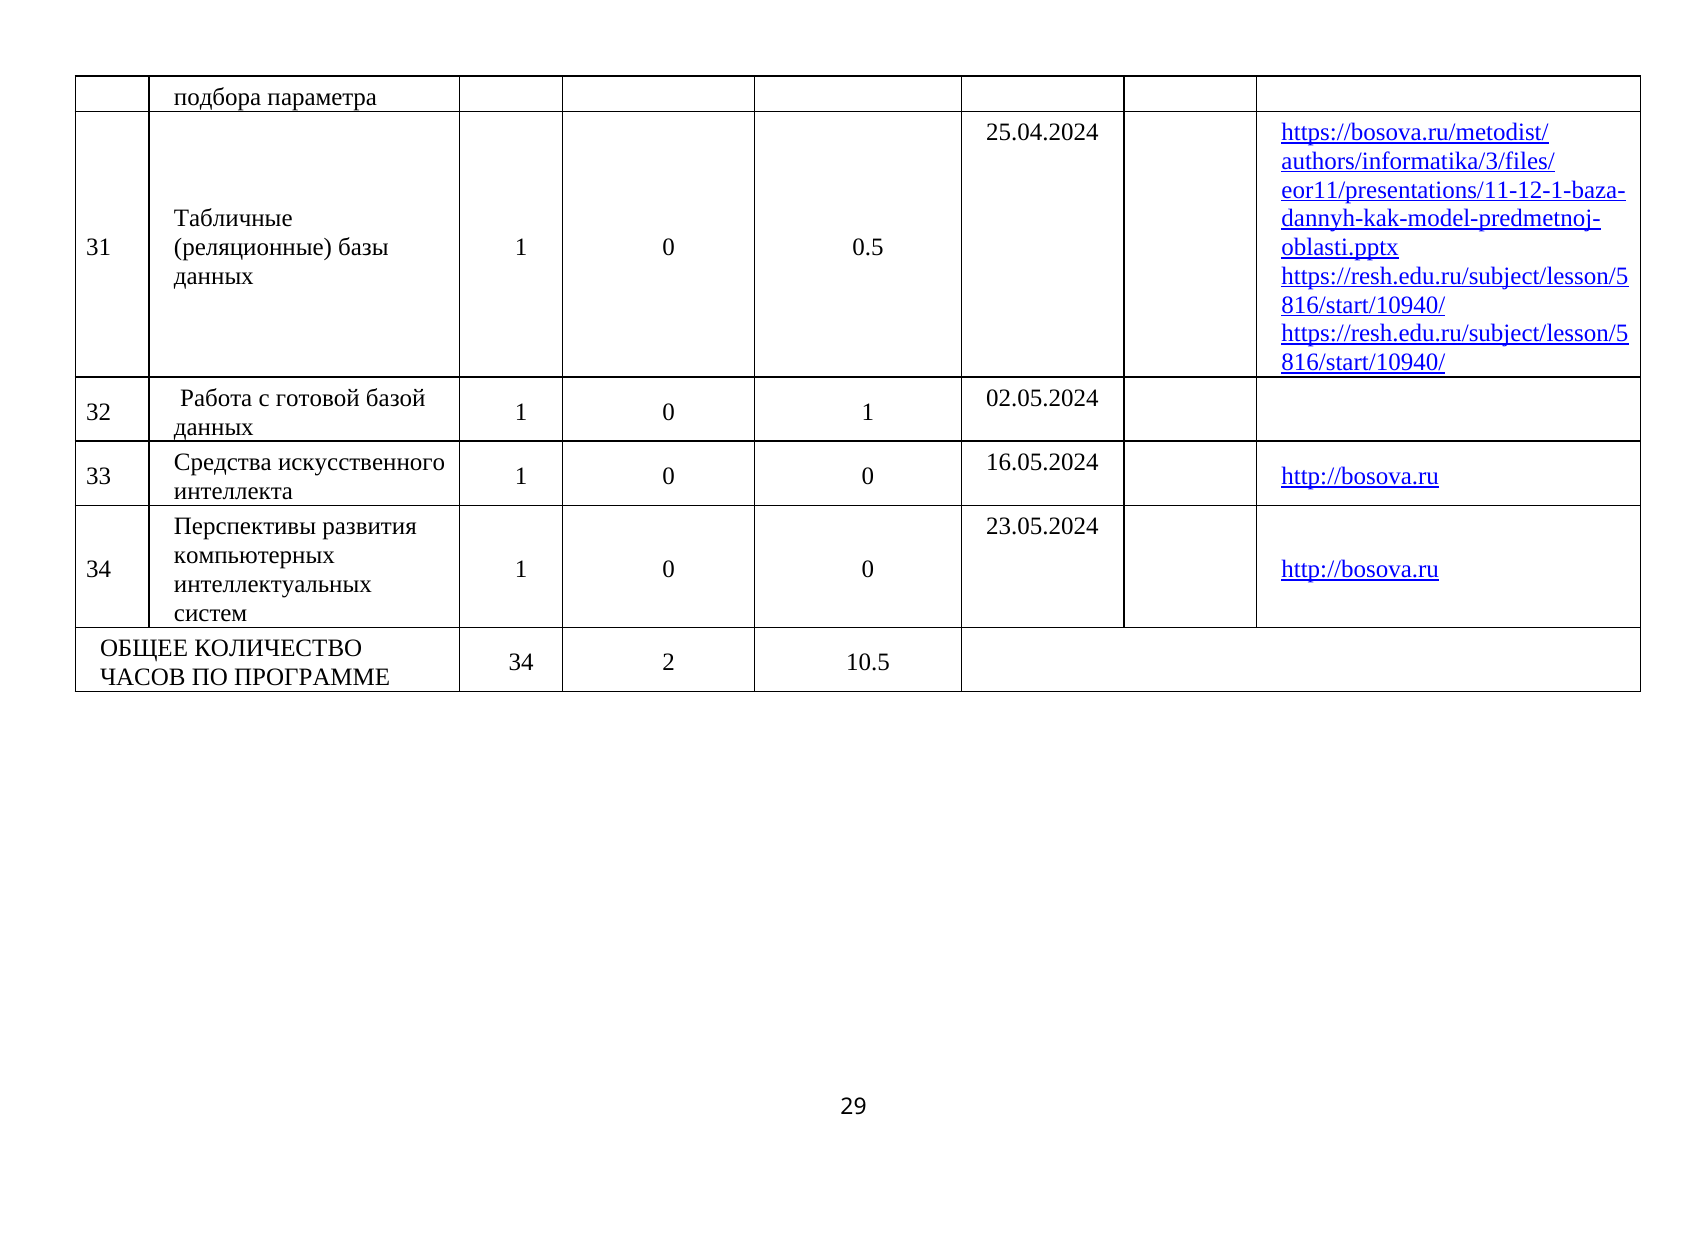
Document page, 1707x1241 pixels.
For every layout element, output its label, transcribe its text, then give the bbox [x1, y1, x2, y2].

table_cell 23.05.2024 [962, 506, 1123, 626]
table_cell http://bosova.ru [1257, 442, 1640, 504]
table_cell https://bosova.ru/metodist/authors/informatika/3/files/eor11/presentations/11-12-1-baza-dannyh-kak-model-predmetnoj-oblasti.pptx https://resh.edu.ru/subject/lesson/5816/start/10940/ https://resh.edu.ru/subject/lesson/5816/start/10940/ [1257, 112, 1640, 376]
table_cell 0 [563, 442, 754, 504]
table_cell 2 [563, 628, 754, 691]
table_cell [1125, 506, 1256, 626]
table_cell 0 [563, 378, 754, 440]
table_cell 32 [76, 378, 148, 440]
table_cell [962, 628, 1640, 691]
table_cell 16.05.2024 [962, 442, 1123, 504]
table_cell 0 [755, 506, 961, 626]
table_cell 34 [460, 628, 562, 691]
table_cell [755, 77, 961, 111]
table_cell 0 [755, 442, 961, 504]
table_cell [1125, 378, 1256, 440]
table_cell 1 [460, 442, 562, 504]
table_cell 34 [76, 506, 148, 626]
table_cell 25.04.2024 [962, 112, 1123, 376]
table_cell 0 [563, 112, 754, 376]
table_cell 1 [460, 112, 562, 376]
table_cell Работа с готовой базой данных [150, 378, 459, 440]
table_cell 1 [755, 378, 961, 440]
table_cell [563, 77, 754, 111]
table_cell Средства искусственного интеллекта [150, 442, 459, 504]
table_cell [1125, 77, 1256, 111]
table_cell [460, 77, 562, 111]
table_cell [962, 77, 1123, 111]
table_cell http://bosova.ru [1257, 506, 1640, 626]
table_cell [1125, 112, 1256, 376]
table_cell [76, 77, 148, 111]
table_cell 33 [76, 442, 148, 504]
table_cell [1257, 77, 1640, 111]
table_cell 10.5 [755, 628, 961, 691]
table_cell подбора параметра [150, 77, 459, 111]
table_cell [1257, 378, 1640, 440]
table_cell Табличные (реляционные) базы данных [150, 112, 459, 376]
table_cell [1125, 442, 1256, 504]
table_cell 1 [460, 378, 562, 440]
table_cell 1 [460, 506, 562, 626]
table_cell Перспективы развития компьютерных интеллектуальных систем [150, 506, 459, 626]
table_cell 0.5 [755, 112, 961, 376]
table_cell 02.05.2024 [962, 378, 1123, 440]
table_cell 0 [563, 506, 754, 626]
table_cell ОБЩЕЕ КОЛИЧЕСТВО ЧАСОВ ПО ПРОГРАММЕ [76, 628, 459, 691]
table_cell 31 [76, 112, 148, 376]
